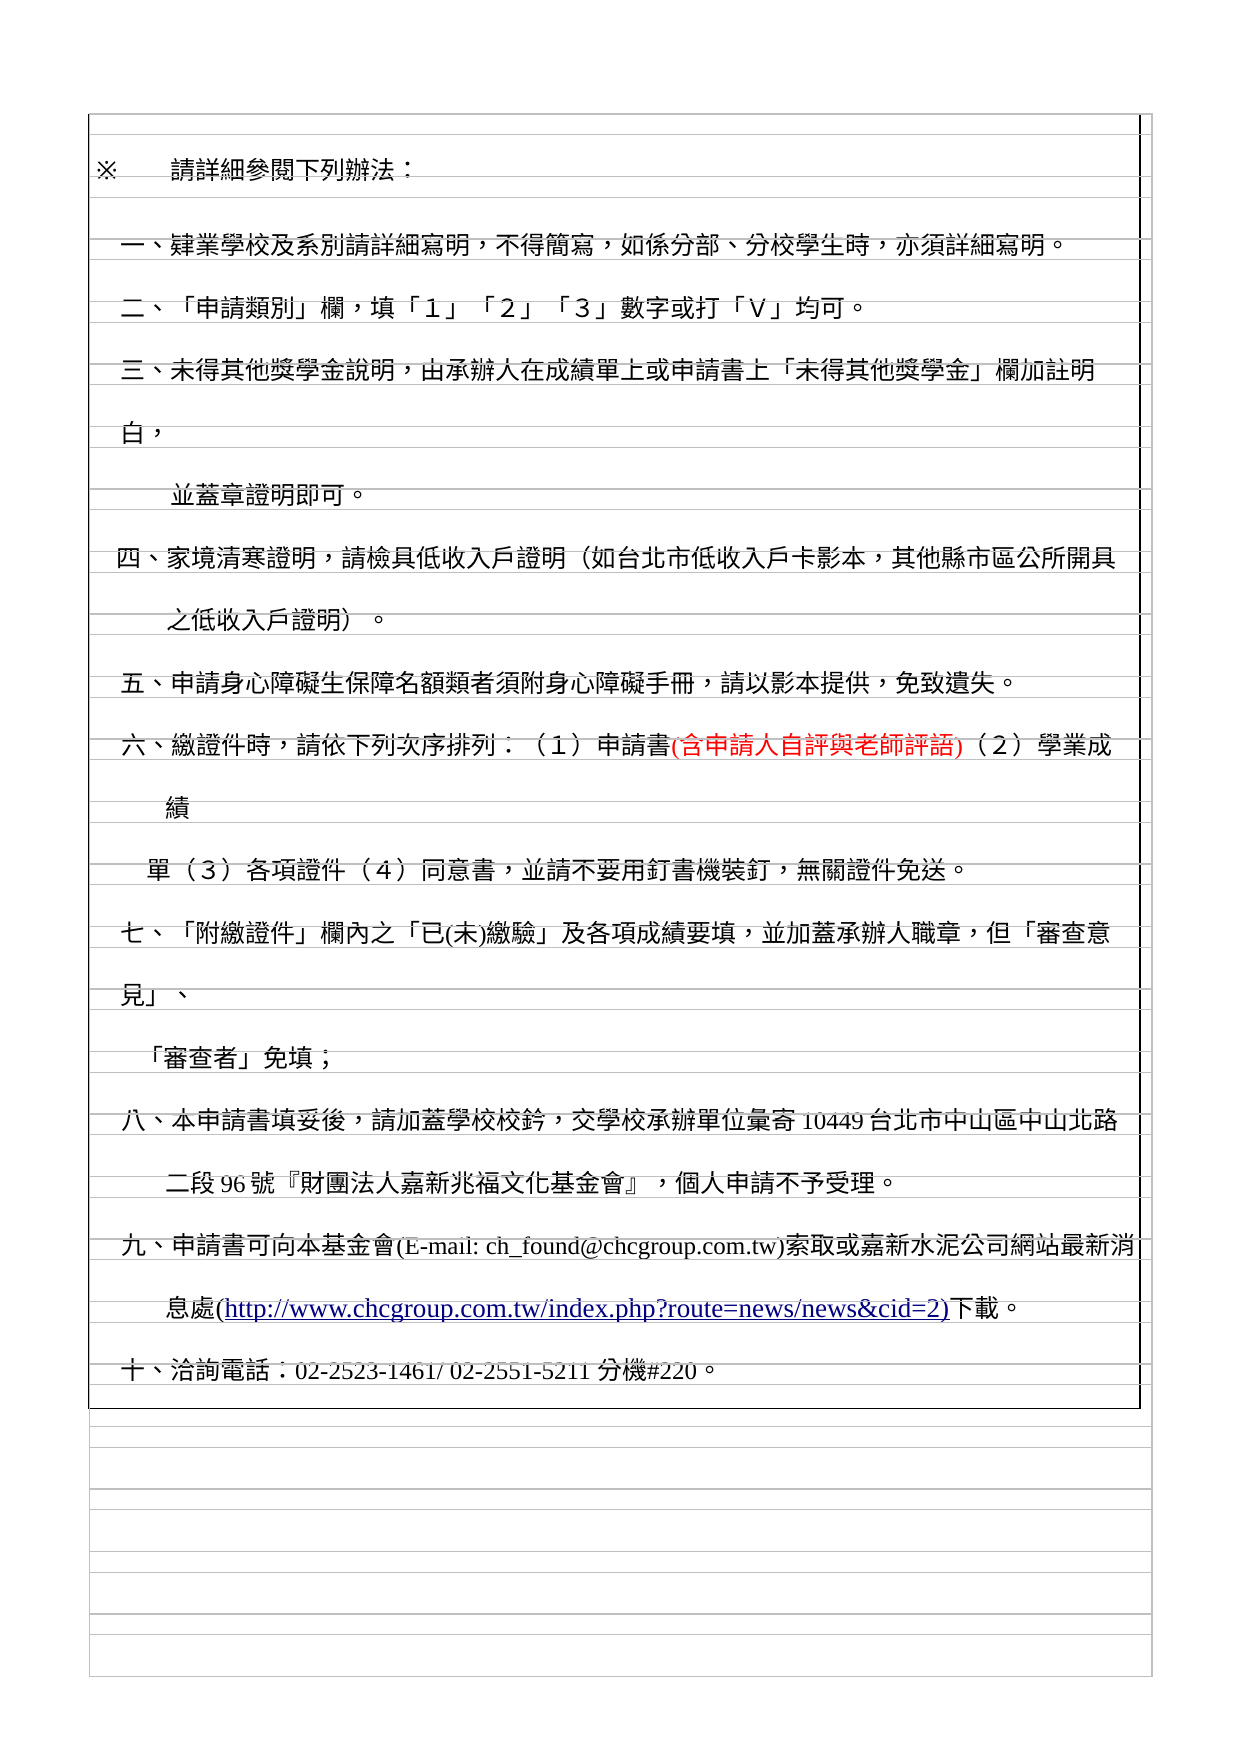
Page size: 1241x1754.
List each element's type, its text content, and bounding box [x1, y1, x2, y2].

table_cell 請詳細參閱下列辦法： 一、肄業學校及系別請詳細寫明，不得簡寫，如係分部、分校學生時，亦須詳細寫明。 二、「申請類別」欄，填「１」「２」「３」數字或打「Ｖ」均可。 三、未得其他獎學金說明，由承辦人在成績單上或申請書上「未得其他獎學金」欄加註明白， 並蓋章證明即可。 四、家境清寒證明，請檢具低收入戶證明（如台北市低收入戶卡影本，其他縣市區公所開具 之低收入戶證明）。 五、申請身心障礙生保障名額類者須附身心障礙手冊，請以影本提供，免致遺失。 六、繳證件時，請依下列次序排列：（１）申請書(含申請人自評與老師評語)（２）學業成績 單（３）各項證件（４）同意書，並請不要用釘書機裝釘，無關證件免送。 七、「附繳證件」欄內之「已(未)繳驗」及各項成績要填，並加蓋承辦人職章，但「審查意見」、 「審查者」免填； 八、本申請書填妥後，請加蓋學校校鈐，交學校承辦單位彙寄10449台北市中山區中山北路二段96號『財團法人嘉新兆福文化基金會』，個人申請不予受理。 九、申請書可向本基金會(E-mail: ch_found@chcgroup.com.tw)索取或嘉新水泥公司網站最新消息處(http://www.chcgroup.com.tw/index.php?route=news/news&cid=2)下載。 十、洽詢電話：02-2523-1461/ 02-2551-5211 分機#220。 [90, 948, 1139, 988]
table_cell 請詳細參閱下列辦法： 一、肄業學校及系別請詳細寫明，不得簡寫，如係分部、分校學生時，亦須詳細寫明。 二、「申請類別」欄，填「１」「２」「３」數字或打「Ｖ」均可。 三、未得其他獎學金說明，由承辦人在成績單上或申請書上「未得其他獎學金」欄加註明白， 並蓋章證明即可。 四、家境清寒證明，請檢具低收入戶證明（如台北市低收入戶卡影本，其他縣市區公所開具 之低收入戶證明）。 五、申請身心障礙生保障名額類者須附身心障礙手冊，請以影本提供，免致遺失。 六、繳證件時，請依下列次序排列：（１）申請書(含申請人自評與老師評語)（２）學業成績 單（３）各項證件（４）同意書，並請不要用釘書機裝釘，無關證件免送。 七、「附繳證件」欄內之「已(未)繳驗」及各項成績要填，並加蓋承辦人職章，但「審查意見」、 「審查者」免填； 八、本申請書填妥後，請加蓋學校校鈐，交學校承辦單位彙寄10449台北市中山區中山北路二段96號『財團法人嘉新兆福文化基金會』，個人申請不予受理。 九、申請書可向本基金會(E-mail: ch_found@chcgroup.com.tw)索取或嘉新水泥公司網站最新消息處(http://www.chcgroup.com.tw/index.php?route=news/news&cid=2)下載。 十、洽詢電話：02-2523-1461/ 02-2551-5211 分機#220。 [90, 1260, 1139, 1301]
table_cell 請詳細參閱下列辦法： 一、肄業學校及系別請詳細寫明，不得簡寫，如係分部、分校學生時，亦須詳細寫明。 二、「申請類別」欄，填「１」「２」「３」數字或打「Ｖ」均可。 三、未得其他獎學金說明，由承辦人在成績單上或申請書上「未得其他獎學金」欄加註明白， 並蓋章證明即可。 四、家境清寒證明，請檢具低收入戶證明（如台北市低收入戶卡影本，其他縣市區公所開具 之低收入戶證明）。 五、申請身心障礙生保障名額類者須附身心障礙手冊，請以影本提供，免致遺失。 六、繳證件時，請依下列次序排列：（１）申請書(含申請人自評與老師評語)（２）學業成績 單（３）各項證件（４）同意書，並請不要用釘書機裝釘，無關證件免送。 七、「附繳證件」欄內之「已(未)繳驗」及各項成績要填，並加蓋承辦人職章，但「審查意見」、 「審查者」免填； 八、本申請書填妥後，請加蓋學校校鈐，交學校承辦單位彙寄10449台北市中山區中山北路二段96號『財團法人嘉新兆福文化基金會』，個人申請不予受理。 九、申請書可向本基金會(E-mail: ch_found@chcgroup.com.tw)索取或嘉新水泥公司網站最新消息處(http://www.chcgroup.com.tw/index.php?route=news/news&cid=2)下載。 十、洽詢電話：02-2523-1461/ 02-2551-5211 分機#220。 [90, 177, 1139, 197]
table_cell 請詳細參閱下列辦法： 一、肄業學校及系別請詳細寫明，不得簡寫，如係分部、分校學生時，亦須詳細寫明。 二、「申請類別」欄，填「１」「２」「３」數字或打「Ｖ」均可。 三、未得其他獎學金說明，由承辦人在成績單上或申請書上「未得其他獎學金」欄加註明白， 並蓋章證明即可。 四、家境清寒證明，請檢具低收入戶證明（如台北市低收入戶卡影本，其他縣市區公所開具 之低收入戶證明）。 五、申請身心障礙生保障名額類者須附身心障礙手冊，請以影本提供，免致遺失。 六、繳證件時，請依下列次序排列：（１）申請書(含申請人自評與老師評語)（２）學業成績 單（３）各項證件（４）同意書，並請不要用釘書機裝釘，無關證件免送。 七、「附繳證件」欄內之「已(未)繳驗」及各項成績要填，並加蓋承辦人職章，但「審查意見」、 「審查者」免填； 八、本申請書填妥後，請加蓋學校校鈐，交學校承辦單位彙寄10449台北市中山區中山北路二段96號『財團法人嘉新兆福文化基金會』，個人申請不予受理。 九、申請書可向本基金會(E-mail: ch_found@chcgroup.com.tw)索取或嘉新水泥公司網站最新消息處(http://www.chcgroup.com.tw/index.php?route=news/news&cid=2)下載。 十、洽詢電話：02-2523-1461/ 02-2551-5211 分機#220。 [90, 198, 1139, 238]
table_cell 請詳細參閱下列辦法： 一、肄業學校及系別請詳細寫明，不得簡寫，如係分部、分校學生時，亦須詳細寫明。 二、「申請類別」欄，填「１」「２」「３」數字或打「Ｖ」均可。 三、未得其他獎學金說明，由承辦人在成績單上或申請書上「未得其他獎學金」欄加註明白， 並蓋章證明即可。 四、家境清寒證明，請檢具低收入戶證明（如台北市低收入戶卡影本，其他縣市區公所開具 之低收入戶證明）。 五、申請身心障礙生保障名額類者須附身心障礙手冊，請以影本提供，免致遺失。 六、繳證件時，請依下列次序排列：（１）申請書(含申請人自評與老師評語)（２）學業成績 單（３）各項證件（４）同意書，並請不要用釘書機裝釘，無關證件免送。 七、「附繳證件」欄內之「已(未)繳驗」及各項成績要填，並加蓋承辦人職章，但「審查意見」、 「審查者」免填； 八、本申請書填妥後，請加蓋學校校鈐，交學校承辦單位彙寄10449台北市中山區中山北路二段96號『財團法人嘉新兆福文化基金會』，個人申請不予受理。 九、申請書可向本基金會(E-mail: ch_found@chcgroup.com.tw)索取或嘉新水泥公司網站最新消息處(http://www.chcgroup.com.tw/index.php?route=news/news&cid=2)下載。 十、洽詢電話：02-2523-1461/ 02-2551-5211 分機#220。 [90, 448, 1139, 488]
table_cell 請詳細參閱下列辦法： 一、肄業學校及系別請詳細寫明，不得簡寫，如係分部、分校學生時，亦須詳細寫明。 二、「申請類別」欄，填「１」「２」「３」數字或打「Ｖ」均可。 三、未得其他獎學金說明，由承辦人在成績單上或申請書上「未得其他獎學金」欄加註明白， 並蓋章證明即可。 四、家境清寒證明，請檢具低收入戶證明（如台北市低收入戶卡影本，其他縣市區公所開具 之低收入戶證明）。 五、申請身心障礙生保障名額類者須附身心障礙手冊，請以影本提供，免致遺失。 六、繳證件時，請依下列次序排列：（１）申請書(含申請人自評與老師評語)（２）學業成績 單（３）各項證件（４）同意書，並請不要用釘書機裝釘，無關證件免送。 七、「附繳證件」欄內之「已(未)繳驗」及各項成績要填，並加蓋承辦人職章，但「審查意見」、 「審查者」免填； 八、本申請書填妥後，請加蓋學校校鈐，交學校承辦單位彙寄10449台北市中山區中山北路二段96號『財團法人嘉新兆福文化基金會』，個人申請不予受理。 九、申請書可向本基金會(E-mail: ch_found@chcgroup.com.tw)索取或嘉新水泥公司網站最新消息處(http://www.chcgroup.com.tw/index.php?route=news/news&cid=2)下載。 十、洽詢電話：02-2523-1461/ 02-2551-5211 分機#220。 [90, 490, 1139, 509]
table_cell 請詳細參閱下列辦法： 一、肄業學校及系別請詳細寫明，不得簡寫，如係分部、分校學生時，亦須詳細寫明。 二、「申請類別」欄，填「１」「２」「３」數字或打「Ｖ」均可。 三、未得其他獎學金說明，由承辦人在成績單上或申請書上「未得其他獎學金」欄加註明白， 並蓋章證明即可。 四、家境清寒證明，請檢具低收入戶證明（如台北市低收入戶卡影本，其他縣市區公所開具 之低收入戶證明）。 五、申請身心障礙生保障名額類者須附身心障礙手冊，請以影本提供，免致遺失。 六、繳證件時，請依下列次序排列：（１）申請書(含申請人自評與老師評語)（２）學業成績 單（３）各項證件（４）同意書，並請不要用釘書機裝釘，無關證件免送。 七、「附繳證件」欄內之「已(未)繳驗」及各項成績要填，並加蓋承辦人職章，但「審查意見」、 「審查者」免填； 八、本申請書填妥後，請加蓋學校校鈐，交學校承辦單位彙寄10449台北市中山區中山北路二段96號『財團法人嘉新兆福文化基金會』，個人申請不予受理。 九、申請書可向本基金會(E-mail: ch_found@chcgroup.com.tw)索取或嘉新水泥公司網站最新消息處(http://www.chcgroup.com.tw/index.php?route=news/news&cid=2)下載。 十、洽詢電話：02-2523-1461/ 02-2551-5211 分機#220。 [90, 802, 1139, 822]
table_cell 請詳細參閱下列辦法： 一、肄業學校及系別請詳細寫明，不得簡寫，如係分部、分校學生時，亦須詳細寫明。 二、「申請類別」欄，填「１」「２」「３」數字或打「Ｖ」均可。 三、未得其他獎學金說明，由承辦人在成績單上或申請書上「未得其他獎學金」欄加註明白， 並蓋章證明即可。 四、家境清寒證明，請檢具低收入戶證明（如台北市低收入戶卡影本，其他縣市區公所開具 之低收入戶證明）。 五、申請身心障礙生保障名額類者須附身心障礙手冊，請以影本提供，免致遺失。 六、繳證件時，請依下列次序排列：（１）申請書(含申請人自評與老師評語)（２）學業成績 單（３）各項證件（４）同意書，並請不要用釘書機裝釘，無關證件免送。 七、「附繳證件」欄內之「已(未)繳驗」及各項成績要填，並加蓋承辦人職章，但「審查意見」、 「審查者」免填； 八、本申請書填妥後，請加蓋學校校鈐，交學校承辦單位彙寄10449台北市中山區中山北路二段96號『財團法人嘉新兆福文化基金會』，個人申請不予受理。 九、申請書可向本基金會(E-mail: ch_found@chcgroup.com.tw)索取或嘉新水泥公司網站最新消息處(http://www.chcgroup.com.tw/index.php?route=news/news&cid=2)下載。 十、洽詢電話：02-2523-1461/ 02-2551-5211 分機#220。 [90, 927, 1139, 947]
table_cell 請詳細參閱下列辦法： 一、肄業學校及系別請詳細寫明，不得簡寫，如係分部、分校學生時，亦須詳細寫明。 二、「申請類別」欄，填「１」「２」「３」數字或打「Ｖ」均可。 三、未得其他獎學金說明，由承辦人在成績單上或申請書上「未得其他獎學金」欄加註明白， 並蓋章證明即可。 四、家境清寒證明，請檢具低收入戶證明（如台北市低收入戶卡影本，其他縣市區公所開具 之低收入戶證明）。 五、申請身心障礙生保障名額類者須附身心障礙手冊，請以影本提供，免致遺失。 六、繳證件時，請依下列次序排列：（１）申請書(含申請人自評與老師評語)（２）學業成績 單（３）各項證件（４）同意書，並請不要用釘書機裝釘，無關證件免送。 七、「附繳證件」欄內之「已(未)繳驗」及各項成績要填，並加蓋承辦人職章，但「審查意見」、 「審查者」免填； 八、本申請書填妥後，請加蓋學校校鈐，交學校承辦單位彙寄10449台北市中山區中山北路二段96號『財團法人嘉新兆福文化基金會』，個人申請不予受理。 九、申請書可向本基金會(E-mail: ch_found@chcgroup.com.tw)索取或嘉新水泥公司網站最新消息處(http://www.chcgroup.com.tw/index.php?route=news/news&cid=2)下載。 十、洽詢電話：02-2523-1461/ 02-2551-5211 分機#220。 [90, 1198, 1139, 1238]
table_cell 請詳細參閱下列辦法： 一、肄業學校及系別請詳細寫明，不得簡寫，如係分部、分校學生時，亦須詳細寫明。 二、「申請類別」欄，填「１」「２」「３」數字或打「Ｖ」均可。 三、未得其他獎學金說明，由承辦人在成績單上或申請書上「未得其他獎學金」欄加註明白， 並蓋章證明即可。 四、家境清寒證明，請檢具低收入戶證明（如台北市低收入戶卡影本，其他縣市區公所開具 之低收入戶證明）。 五、申請身心障礙生保障名額類者須附身心障礙手冊，請以影本提供，免致遺失。 六、繳證件時，請依下列次序排列：（１）申請書(含申請人自評與老師評語)（２）學業成績 單（３）各項證件（４）同意書，並請不要用釘書機裝釘，無關證件免送。 七、「附繳證件」欄內之「已(未)繳驗」及各項成績要填，並加蓋承辦人職章，但「審查意見」、 「審查者」免填； 八、本申請書填妥後，請加蓋學校校鈐，交學校承辦單位彙寄10449台北市中山區中山北路二段96號『財團法人嘉新兆福文化基金會』，個人申請不予受理。 九、申請書可向本基金會(E-mail: ch_found@chcgroup.com.tw)索取或嘉新水泥公司網站最新消息處(http://www.chcgroup.com.tw/index.php?route=news/news&cid=2)下載。 十、洽詢電話：02-2523-1461/ 02-2551-5211 分機#220。 [90, 115, 1139, 134]
table_cell 請詳細參閱下列辦法： 一、肄業學校及系別請詳細寫明，不得簡寫，如係分部、分校學生時，亦須詳細寫明。 二、「申請類別」欄，填「１」「２」「３」數字或打「Ｖ」均可。 三、未得其他獎學金說明，由承辦人在成績單上或申請書上「未得其他獎學金」欄加註明白， 並蓋章證明即可。 四、家境清寒證明，請檢具低收入戶證明（如台北市低收入戶卡影本，其他縣市區公所開具 之低收入戶證明）。 五、申請身心障礙生保障名額類者須附身心障礙手冊，請以影本提供，免致遺失。 六、繳證件時，請依下列次序排列：（１）申請書(含申請人自評與老師評語)（２）學業成績 單（３）各項證件（４）同意書，並請不要用釘書機裝釘，無關證件免送。 七、「附繳證件」欄內之「已(未)繳驗」及各項成績要填，並加蓋承辦人職章，但「審查意見」、 「審查者」免填； 八、本申請書填妥後，請加蓋學校校鈐，交學校承辦單位彙寄10449台北市中山區中山北路二段96號『財團法人嘉新兆福文化基金會』，個人申請不予受理。 九、申請書可向本基金會(E-mail: ch_found@chcgroup.com.tw)索取或嘉新水泥公司網站最新消息處(http://www.chcgroup.com.tw/index.php?route=news/news&cid=2)下載。 十、洽詢電話：02-2523-1461/ 02-2551-5211 分機#220。 [90, 385, 1139, 426]
table_cell 請詳細參閱下列辦法： 一、肄業學校及系別請詳細寫明，不得簡寫，如係分部、分校學生時，亦須詳細寫明。 二、「申請類別」欄，填「１」「２」「３」數字或打「Ｖ」均可。 三、未得其他獎學金說明，由承辦人在成績單上或申請書上「未得其他獎學金」欄加註明白， 並蓋章證明即可。 四、家境清寒證明，請檢具低收入戶證明（如台北市低收入戶卡影本，其他縣市區公所開具 之低收入戶證明）。 五、申請身心障礙生保障名額類者須附身心障礙手冊，請以影本提供，免致遺失。 六、繳證件時，請依下列次序排列：（１）申請書(含申請人自評與老師評語)（２）學業成績 單（３）各項證件（４）同意書，並請不要用釘書機裝釘，無關證件免送。 七、「附繳證件」欄內之「已(未)繳驗」及各項成績要填，並加蓋承辦人職章，但「審查意見」、 「審查者」免填； 八、本申請書填妥後，請加蓋學校校鈐，交學校承辦單位彙寄10449台北市中山區中山北路二段96號『財團法人嘉新兆福文化基金會』，個人申請不予受理。 九、申請書可向本基金會(E-mail: ch_found@chcgroup.com.tw)索取或嘉新水泥公司網站最新消息處(http://www.chcgroup.com.tw/index.php?route=news/news&cid=2)下載。 十、洽詢電話：02-2523-1461/ 02-2551-5211 分機#220。 [90, 677, 1139, 697]
table_cell 請詳細參閱下列辦法： 一、肄業學校及系別請詳細寫明，不得簡寫，如係分部、分校學生時，亦須詳細寫明。 二、「申請類別」欄，填「１」「２」「３」數字或打「Ｖ」均可。 三、未得其他獎學金說明，由承辦人在成績單上或申請書上「未得其他獎學金」欄加註明白， 並蓋章證明即可。 四、家境清寒證明，請檢具低收入戶證明（如台北市低收入戶卡影本，其他縣市區公所開具 之低收入戶證明）。 五、申請身心障礙生保障名額類者須附身心障礙手冊，請以影本提供，免致遺失。 六、繳證件時，請依下列次序排列：（１）申請書(含申請人自評與老師評語)（２）學業成績 單（３）各項證件（４）同意書，並請不要用釘書機裝釘，無關證件免送。 七、「附繳證件」欄內之「已(未)繳驗」及各項成績要填，並加蓋承辦人職章，但「審查意見」、 「審查者」免填； 八、本申請書填妥後，請加蓋學校校鈐，交學校承辦單位彙寄10449台北市中山區中山北路二段96號『財團法人嘉新兆福文化基金會』，個人申請不予受理。 九、申請書可向本基金會(E-mail: ch_found@chcgroup.com.tw)索取或嘉新水泥公司網站最新消息處(http://www.chcgroup.com.tw/index.php?route=news/news&cid=2)下載。 十、洽詢電話：02-2523-1461/ 02-2551-5211 分機#220。 [90, 990, 1139, 1009]
table_cell 請詳細參閱下列辦法： 一、肄業學校及系別請詳細寫明，不得簡寫，如係分部、分校學生時，亦須詳細寫明。 二、「申請類別」欄，填「１」「２」「３」數字或打「Ｖ」均可。 三、未得其他獎學金說明，由承辦人在成績單上或申請書上「未得其他獎學金」欄加註明白， 並蓋章證明即可。 四、家境清寒證明，請檢具低收入戶證明（如台北市低收入戶卡影本，其他縣市區公所開具 之低收入戶證明）。 五、申請身心障礙生保障名額類者須附身心障礙手冊，請以影本提供，免致遺失。 六、繳證件時，請依下列次序排列：（１）申請書(含申請人自評與老師評語)（２）學業成績 單（３）各項證件（４）同意書，並請不要用釘書機裝釘，無關證件免送。 七、「附繳證件」欄內之「已(未)繳驗」及各項成績要填，並加蓋承辦人職章，但「審查意見」、 「審查者」免填； 八、本申請書填妥後，請加蓋學校校鈐，交學校承辦單位彙寄10449台北市中山區中山北路二段96號『財團法人嘉新兆福文化基金會』，個人申請不予受理。 九、申請書可向本基金會(E-mail: ch_found@chcgroup.com.tw)索取或嘉新水泥公司網站最新消息處(http://www.chcgroup.com.tw/index.php?route=news/news&cid=2)下載。 十、洽詢電話：02-2523-1461/ 02-2551-5211 分機#220。 [90, 552, 1139, 572]
table_cell 請詳細參閱下列辦法： 一、肄業學校及系別請詳細寫明，不得簡寫，如係分部、分校學生時，亦須詳細寫明。 二、「申請類別」欄，填「１」「２」「３」數字或打「Ｖ」均可。 三、未得其他獎學金說明，由承辦人在成績單上或申請書上「未得其他獎學金」欄加註明白， 並蓋章證明即可。 四、家境清寒證明，請檢具低收入戶證明（如台北市低收入戶卡影本，其他縣市區公所開具 之低收入戶證明）。 五、申請身心障礙生保障名額類者須附身心障礙手冊，請以影本提供，免致遺失。 六、繳證件時，請依下列次序排列：（１）申請書(含申請人自評與老師評語)（２）學業成績 單（３）各項證件（４）同意書，並請不要用釘書機裝釘，無關證件免送。 七、「附繳證件」欄內之「已(未)繳驗」及各項成績要填，並加蓋承辦人職章，但「審查意見」、 「審查者」免填； 八、本申請書填妥後，請加蓋學校校鈐，交學校承辦單位彙寄10449台北市中山區中山北路二段96號『財團法人嘉新兆福文化基金會』，個人申請不予受理。 九、申請書可向本基金會(E-mail: ch_found@chcgroup.com.tw)索取或嘉新水泥公司網站最新消息處(http://www.chcgroup.com.tw/index.php?route=news/news&cid=2)下載。 十、洽詢電話：02-2523-1461/ 02-2551-5211 分機#220。 [90, 1010, 1139, 1051]
table_cell 請詳細參閱下列辦法： 一、肄業學校及系別請詳細寫明，不得簡寫，如係分部、分校學生時，亦須詳細寫明。 二、「申請類別」欄，填「１」「２」「３」數字或打「Ｖ」均可。 三、未得其他獎學金說明，由承辦人在成績單上或申請書上「未得其他獎學金」欄加註明白， 並蓋章證明即可。 四、家境清寒證明，請檢具低收入戶證明（如台北市低收入戶卡影本，其他縣市區公所開具 之低收入戶證明）。 五、申請身心障礙生保障名額類者須附身心障礙手冊，請以影本提供，免致遺失。 六、繳證件時，請依下列次序排列：（１）申請書(含申請人自評與老師評語)（２）學業成績 單（３）各項證件（４）同意書，並請不要用釘書機裝釘，無關證件免送。 七、「附繳證件」欄內之「已(未)繳驗」及各項成績要填，並加蓋承辦人職章，但「審查意見」、 「審查者」免填； 八、本申請書填妥後，請加蓋學校校鈐，交學校承辦單位彙寄10449台北市中山區中山北路二段96號『財團法人嘉新兆福文化基金會』，個人申請不予受理。 九、申請書可向本基金會(E-mail: ch_found@chcgroup.com.tw)索取或嘉新水泥公司網站最新消息處(http://www.chcgroup.com.tw/index.php?route=news/news&cid=2)下載。 十、洽詢電話：02-2523-1461/ 02-2551-5211 分機#220。 [90, 1385, 1139, 1408]
table_cell 請詳細參閱下列辦法： 一、肄業學校及系別請詳細寫明，不得簡寫，如係分部、分校學生時，亦須詳細寫明。 二、「申請類別」欄，填「１」「２」「３」數字或打「Ｖ」均可。 三、未得其他獎學金說明，由承辦人在成績單上或申請書上「未得其他獎學金」欄加註明白， 並蓋章證明即可。 四、家境清寒證明，請檢具低收入戶證明（如台北市低收入戶卡影本，其他縣市區公所開具 之低收入戶證明）。 五、申請身心障礙生保障名額類者須附身心障礙手冊，請以影本提供，免致遺失。 六、繳證件時，請依下列次序排列：（１）申請書(含申請人自評與老師評語)（２）學業成績 單（３）各項證件（４）同意書，並請不要用釘書機裝釘，無關證件免送。 七、「附繳證件」欄內之「已(未)繳驗」及各項成績要填，並加蓋承辦人職章，但「審查意見」、 「審查者」免填； 八、本申請書填妥後，請加蓋學校校鈐，交學校承辦單位彙寄10449台北市中山區中山北路二段96號『財團法人嘉新兆福文化基金會』，個人申請不予受理。 九、申請書可向本基金會(E-mail: ch_found@chcgroup.com.tw)索取或嘉新水泥公司網站最新消息處(http://www.chcgroup.com.tw/index.php?route=news/news&cid=2)下載。 十、洽詢電話：02-2523-1461/ 02-2551-5211 分機#220。 [90, 885, 1139, 926]
table_cell 請詳細參閱下列辦法： 一、肄業學校及系別請詳細寫明，不得簡寫，如係分部、分校學生時，亦須詳細寫明。 二、「申請類別」欄，填「１」「２」「３」數字或打「Ｖ」均可。 三、未得其他獎學金說明，由承辦人在成績單上或申請書上「未得其他獎學金」欄加註明白， 並蓋章證明即可。 四、家境清寒證明，請檢具低收入戶證明（如台北市低收入戶卡影本，其他縣市區公所開具 之低收入戶證明）。 五、申請身心障礙生保障名額類者須附身心障礙手冊，請以影本提供，免致遺失。 六、繳證件時，請依下列次序排列：（１）申請書(含申請人自評與老師評語)（２）學業成績 單（３）各項證件（４）同意書，並請不要用釘書機裝釘，無關證件免送。 七、「附繳證件」欄內之「已(未)繳驗」及各項成績要填，並加蓋承辦人職章，但「審查意見」、 「審查者」免填； 八、本申請書填妥後，請加蓋學校校鈐，交學校承辦單位彙寄10449台北市中山區中山北路二段96號『財團法人嘉新兆福文化基金會』，個人申請不予受理。 九、申請書可向本基金會(E-mail: ch_found@chcgroup.com.tw)索取或嘉新水泥公司網站最新消息處(http://www.chcgroup.com.tw/index.php?route=news/news&cid=2)下載。 十、洽詢電話：02-2523-1461/ 02-2551-5211 分機#220。 [90, 302, 1139, 322]
table_cell 請詳細參閱下列辦法： 一、肄業學校及系別請詳細寫明，不得簡寫，如係分部、分校學生時，亦須詳細寫明。 二、「申請類別」欄，填「１」「２」「３」數字或打「Ｖ」均可。 三、未得其他獎學金說明，由承辦人在成績單上或申請書上「未得其他獎學金」欄加註明白， 並蓋章證明即可。 四、家境清寒證明，請檢具低收入戶證明（如台北市低收入戶卡影本，其他縣市區公所開具 之低收入戶證明）。 五、申請身心障礙生保障名額類者須附身心障礙手冊，請以影本提供，免致遺失。 六、繳證件時，請依下列次序排列：（１）申請書(含申請人自評與老師評語)（２）學業成績 單（３）各項證件（４）同意書，並請不要用釘書機裝釘，無關證件免送。 七、「附繳證件」欄內之「已(未)繳驗」及各項成績要填，並加蓋承辦人職章，但「審查意見」、 「審查者」免填； 八、本申請書填妥後，請加蓋學校校鈐，交學校承辦單位彙寄10449台北市中山區中山北路二段96號『財團法人嘉新兆福文化基金會』，個人申請不予受理。 九、申請書可向本基金會(E-mail: ch_found@chcgroup.com.tw)索取或嘉新水泥公司網站最新消息處(http://www.chcgroup.com.tw/index.php?route=news/news&cid=2)下載。 十、洽詢電話：02-2523-1461/ 02-2551-5211 分機#220。 [90, 1115, 1139, 1134]
table_cell 請詳細參閱下列辦法： 一、肄業學校及系別請詳細寫明，不得簡寫，如係分部、分校學生時，亦須詳細寫明。 二、「申請類別」欄，填「１」「２」「３」數字或打「Ｖ」均可。 三、未得其他獎學金說明，由承辦人在成績單上或申請書上「未得其他獎學金」欄加註明白， 並蓋章證明即可。 四、家境清寒證明，請檢具低收入戶證明（如台北市低收入戶卡影本，其他縣市區公所開具 之低收入戶證明）。 五、申請身心障礙生保障名額類者須附身心障礙手冊，請以影本提供，免致遺失。 六、繳證件時，請依下列次序排列：（１）申請書(含申請人自評與老師評語)（２）學業成績 單（３）各項證件（４）同意書，並請不要用釘書機裝釘，無關證件免送。 七、「附繳證件」欄內之「已(未)繳驗」及各項成績要填，並加蓋承辦人職章，但「審查意見」、 「審查者」免填； 八、本申請書填妥後，請加蓋學校校鈐，交學校承辦單位彙寄10449台北市中山區中山北路二段96號『財團法人嘉新兆福文化基金會』，個人申請不予受理。 九、申請書可向本基金會(E-mail: ch_found@chcgroup.com.tw)索取或嘉新水泥公司網站最新消息處(http://www.chcgroup.com.tw/index.php?route=news/news&cid=2)下載。 十、洽詢電話：02-2523-1461/ 02-2551-5211 分機#220。 [90, 240, 1139, 259]
table_cell 請詳細參閱下列辦法： 一、肄業學校及系別請詳細寫明，不得簡寫，如係分部、分校學生時，亦須詳細寫明。 二、「申請類別」欄，填「１」「２」「３」數字或打「Ｖ」均可。 三、未得其他獎學金說明，由承辦人在成績單上或申請書上「未得其他獎學金」欄加註明白， 並蓋章證明即可。 四、家境清寒證明，請檢具低收入戶證明（如台北市低收入戶卡影本，其他縣市區公所開具 之低收入戶證明）。 五、申請身心障礙生保障名額類者須附身心障礙手冊，請以影本提供，免致遺失。 六、繳證件時，請依下列次序排列：（１）申請書(含申請人自評與老師評語)（２）學業成績 單（３）各項證件（４）同意書，並請不要用釘書機裝釘，無關證件免送。 七、「附繳證件」欄內之「已(未)繳驗」及各項成績要填，並加蓋承辦人職章，但「審查意見」、 「審查者」免填； 八、本申請書填妥後，請加蓋學校校鈐，交學校承辦單位彙寄10449台北市中山區中山北路二段96號『財團法人嘉新兆福文化基金會』，個人申請不予受理。 九、申請書可向本基金會(E-mail: ch_found@chcgroup.com.tw)索取或嘉新水泥公司網站最新消息處(http://www.chcgroup.com.tw/index.php?route=news/news&cid=2)下載。 十、洽詢電話：02-2523-1461/ 02-2551-5211 分機#220。 [90, 573, 1139, 613]
table_cell 請詳細參閱下列辦法： 一、肄業學校及系別請詳細寫明，不得簡寫，如係分部、分校學生時，亦須詳細寫明。 二、「申請類別」欄，填「１」「２」「３」數字或打「Ｖ」均可。 三、未得其他獎學金說明，由承辦人在成績單上或申請書上「未得其他獎學金」欄加註明白， 並蓋章證明即可。 四、家境清寒證明，請檢具低收入戶證明（如台北市低收入戶卡影本，其他縣市區公所開具 之低收入戶證明）。 五、申請身心障礙生保障名額類者須附身心障礙手冊，請以影本提供，免致遺失。 六、繳證件時，請依下列次序排列：（１）申請書(含申請人自評與老師評語)（２）學業成績 單（３）各項證件（４）同意書，並請不要用釘書機裝釘，無關證件免送。 七、「附繳證件」欄內之「已(未)繳驗」及各項成績要填，並加蓋承辦人職章，但「審查意見」、 「審查者」免填； 八、本申請書填妥後，請加蓋學校校鈐，交學校承辦單位彙寄10449台北市中山區中山北路二段96號『財團法人嘉新兆福文化基金會』，個人申請不予受理。 九、申請書可向本基金會(E-mail: ch_found@chcgroup.com.tw)索取或嘉新水泥公司網站最新消息處(http://www.chcgroup.com.tw/index.php?route=news/news&cid=2)下載。 十、洽詢電話：02-2523-1461/ 02-2551-5211 分機#220。 [90, 365, 1139, 384]
table_cell 請詳細參閱下列辦法： 一、肄業學校及系別請詳細寫明，不得簡寫，如係分部、分校學生時，亦須詳細寫明。 二、「申請類別」欄，填「１」「２」「３」數字或打「Ｖ」均可。 三、未得其他獎學金說明，由承辦人在成績單上或申請書上「未得其他獎學金」欄加註明白， 並蓋章證明即可。 四、家境清寒證明，請檢具低收入戶證明（如台北市低收入戶卡影本，其他縣市區公所開具 之低收入戶證明）。 五、申請身心障礙生保障名額類者須附身心障礙手冊，請以影本提供，免致遺失。 六、繳證件時，請依下列次序排列：（１）申請書(含申請人自評與老師評語)（２）學業成績 單（３）各項證件（４）同意書，並請不要用釘書機裝釘，無關證件免送。 七、「附繳證件」欄內之「已(未)繳驗」及各項成績要填，並加蓋承辦人職章，但「審查意見」、 「審查者」免填； 八、本申請書填妥後，請加蓋學校校鈐，交學校承辦單位彙寄10449台北市中山區中山北路二段96號『財團法人嘉新兆福文化基金會』，個人申請不予受理。 九、申請書可向本基金會(E-mail: ch_found@chcgroup.com.tw)索取或嘉新水泥公司網站最新消息處(http://www.chcgroup.com.tw/index.php?route=news/news&cid=2)下載。 十、洽詢電話：02-2523-1461/ 02-2551-5211 分機#220。 [90, 1052, 1139, 1072]
table_cell 請詳細參閱下列辦法： 一、肄業學校及系別請詳細寫明，不得簡寫，如係分部、分校學生時，亦須詳細寫明。 二、「申請類別」欄，填「１」「２」「３」數字或打「Ｖ」均可。 三、未得其他獎學金說明，由承辦人在成績單上或申請書上「未得其他獎學金」欄加註明白， 並蓋章證明即可。 四、家境清寒證明，請檢具低收入戶證明（如台北市低收入戶卡影本，其他縣市區公所開具 之低收入戶證明）。 五、申請身心障礙生保障名額類者須附身心障礙手冊，請以影本提供，免致遺失。 六、繳證件時，請依下列次序排列：（１）申請書(含申請人自評與老師評語)（２）學業成績 單（３）各項證件（４）同意書，並請不要用釘書機裝釘，無關證件免送。 七、「附繳證件」欄內之「已(未)繳驗」及各項成績要填，並加蓋承辦人職章，但「審查意見」、 「審查者」免填； 八、本申請書填妥後，請加蓋學校校鈐，交學校承辦單位彙寄10449台北市中山區中山北路二段96號『財團法人嘉新兆福文化基金會』，個人申請不予受理。 九、申請書可向本基金會(E-mail: ch_found@chcgroup.com.tw)索取或嘉新水泥公司網站最新消息處(http://www.chcgroup.com.tw/index.php?route=news/news&cid=2)下載。 十、洽詢電話：02-2523-1461/ 02-2551-5211 分機#220。 [90, 135, 1139, 176]
table_cell 請詳細參閱下列辦法： 一、肄業學校及系別請詳細寫明，不得簡寫，如係分部、分校學生時，亦須詳細寫明。 二、「申請類別」欄，填「１」「２」「３」數字或打「Ｖ」均可。 三、未得其他獎學金說明，由承辦人在成績單上或申請書上「未得其他獎學金」欄加註明白， 並蓋章證明即可。 四、家境清寒證明，請檢具低收入戶證明（如台北市低收入戶卡影本，其他縣市區公所開具 之低收入戶證明）。 五、申請身心障礙生保障名額類者須附身心障礙手冊，請以影本提供，免致遺失。 六、繳證件時，請依下列次序排列：（１）申請書(含申請人自評與老師評語)（２）學業成績 單（３）各項證件（４）同意書，並請不要用釘書機裝釘，無關證件免送。 七、「附繳證件」欄內之「已(未)繳驗」及各項成績要填，並加蓋承辦人職章，但「審查意見」、 「審查者」免填； 八、本申請書填妥後，請加蓋學校校鈐，交學校承辦單位彙寄10449台北市中山區中山北路二段96號『財團法人嘉新兆福文化基金會』，個人申請不予受理。 九、申請書可向本基金會(E-mail: ch_found@chcgroup.com.tw)索取或嘉新水泥公司網站最新消息處(http://www.chcgroup.com.tw/index.php?route=news/news&cid=2)下載。 十、洽詢電話：02-2523-1461/ 02-2551-5211 分機#220。 [90, 1365, 1139, 1384]
table_cell 請詳細參閱下列辦法： 一、肄業學校及系別請詳細寫明，不得簡寫，如係分部、分校學生時，亦須詳細寫明。 二、「申請類別」欄，填「１」「２」「３」數字或打「Ｖ」均可。 三、未得其他獎學金說明，由承辦人在成績單上或申請書上「未得其他獎學金」欄加註明白， 並蓋章證明即可。 四、家境清寒證明，請檢具低收入戶證明（如台北市低收入戶卡影本，其他縣市區公所開具 之低收入戶證明）。 五、申請身心障礙生保障名額類者須附身心障礙手冊，請以影本提供，免致遺失。 六、繳證件時，請依下列次序排列：（１）申請書(含申請人自評與老師評語)（２）學業成績 單（３）各項證件（４）同意書，並請不要用釘書機裝釘，無關證件免送。 七、「附繳證件」欄內之「已(未)繳驗」及各項成績要填，並加蓋承辦人職章，但「審查意見」、 「審查者」免填； 八、本申請書填妥後，請加蓋學校校鈐，交學校承辦單位彙寄10449台北市中山區中山北路二段96號『財團法人嘉新兆福文化基金會』，個人申請不予受理。 九、申請書可向本基金會(E-mail: ch_found@chcgroup.com.tw)索取或嘉新水泥公司網站最新消息處(http://www.chcgroup.com.tw/index.php?route=news/news&cid=2)下載。 十、洽詢電話：02-2523-1461/ 02-2551-5211 分機#220。 [90, 740, 1139, 759]
table_cell 請詳細參閱下列辦法： 一、肄業學校及系別請詳細寫明，不得簡寫，如係分部、分校學生時，亦須詳細寫明。 二、「申請類別」欄，填「１」「２」「３」數字或打「Ｖ」均可。 三、未得其他獎學金說明，由承辦人在成績單上或申請書上「未得其他獎學金」欄加註明白， 並蓋章證明即可。 四、家境清寒證明，請檢具低收入戶證明（如台北市低收入戶卡影本，其他縣市區公所開具 之低收入戶證明）。 五、申請身心障礙生保障名額類者須附身心障礙手冊，請以影本提供，免致遺失。 六、繳證件時，請依下列次序排列：（１）申請書(含申請人自評與老師評語)（２）學業成績 單（３）各項證件（４）同意書，並請不要用釘書機裝釘，無關證件免送。 七、「附繳證件」欄內之「已(未)繳驗」及各項成績要填，並加蓋承辦人職章，但「審查意見」、 「審查者」免填； 八、本申請書填妥後，請加蓋學校校鈐，交學校承辦單位彙寄10449台北市中山區中山北路二段96號『財團法人嘉新兆福文化基金會』，個人申請不予受理。 九、申請書可向本基金會(E-mail: ch_found@chcgroup.com.tw)索取或嘉新水泥公司網站最新消息處(http://www.chcgroup.com.tw/index.php?route=news/news&cid=2)下載。 十、洽詢電話：02-2523-1461/ 02-2551-5211 分機#220。 [219, 1302, 945, 1322]
table_cell 請詳細參閱下列辦法： 一、肄業學校及系別請詳細寫明，不得簡寫，如係分部、分校學生時，亦須詳細寫明。 二、「申請類別」欄，填「１」「２」「３」數字或打「Ｖ」均可。 三、未得其他獎學金說明，由承辦人在成績單上或申請書上「未得其他獎學金」欄加註明白， 並蓋章證明即可。 四、家境清寒證明，請檢具低收入戶證明（如台北市低收入戶卡影本，其他縣市區公所開具 之低收入戶證明）。 五、申請身心障礙生保障名額類者須附身心障礙手冊，請以影本提供，免致遺失。 六、繳證件時，請依下列次序排列：（１）申請書(含申請人自評與老師評語)（２）學業成績 單（３）各項證件（４）同意書，並請不要用釘書機裝釘，無關證件免送。 七、「附繳證件」欄內之「已(未)繳驗」及各項成績要填，並加蓋承辦人職章，但「審查意見」、 「審查者」免填； 八、本申請書填妥後，請加蓋學校校鈐，交學校承辦單位彙寄10449台北市中山區中山北路二段96號『財團法人嘉新兆福文化基金會』，個人申請不予受理。 九、申請書可向本基金會(E-mail: ch_found@chcgroup.com.tw)索取或嘉新水泥公司網站最新消息處(http://www.chcgroup.com.tw/index.php?route=news/news&cid=2)下載。 十、洽詢電話：02-2523-1461/ 02-2551-5211 分機#220。 [90, 260, 1139, 301]
table_cell 請詳細參閱下列辦法： 一、肄業學校及系別請詳細寫明，不得簡寫，如係分部、分校學生時，亦須詳細寫明。 二、「申請類別」欄，填「１」「２」「３」數字或打「Ｖ」均可。 三、未得其他獎學金說明，由承辦人在成績單上或申請書上「未得其他獎學金」欄加註明白， 並蓋章證明即可。 四、家境清寒證明，請檢具低收入戶證明（如台北市低收入戶卡影本，其他縣市區公所開具 之低收入戶證明）。 五、申請身心障礙生保障名額類者須附身心障礙手冊，請以影本提供，免致遺失。 六、繳證件時，請依下列次序排列：（１）申請書(含申請人自評與老師評語)（２）學業成績 單（３）各項證件（４）同意書，並請不要用釘書機裝釘，無關證件免送。 七、「附繳證件」欄內之「已(未)繳驗」及各項成績要填，並加蓋承辦人職章，但「審查意見」、 「審查者」免填； 八、本申請書填妥後，請加蓋學校校鈐，交學校承辦單位彙寄10449台北市中山區中山北路二段96號『財團法人嘉新兆福文化基金會』，個人申請不予受理。 九、申請書可向本基金會(E-mail: ch_found@chcgroup.com.tw)索取或嘉新水泥公司網站最新消息處(http://www.chcgroup.com.tw/index.php?route=news/news&cid=2)下載。 十、洽詢電話：02-2523-1461/ 02-2551-5211 分機#220。 [90, 427, 1139, 447]
table_cell 請詳細參閱下列辦法： 一、肄業學校及系別請詳細寫明，不得簡寫，如係分部、分校學生時，亦須詳細寫明。 二、「申請類別」欄，填「１」「２」「３」數字或打「Ｖ」均可。 三、未得其他獎學金說明，由承辦人在成績單上或申請書上「未得其他獎學金」欄加註明白， 並蓋章證明即可。 四、家境清寒證明，請檢具低收入戶證明（如台北市低收入戶卡影本，其他縣市區公所開具 之低收入戶證明）。 五、申請身心障礙生保障名額類者須附身心障礙手冊，請以影本提供，免致遺失。 六、繳證件時，請依下列次序排列：（１）申請書(含申請人自評與老師評語)（２）學業成績 單（３）各項證件（４）同意書，並請不要用釘書機裝釘，無關證件免送。 七、「附繳證件」欄內之「已(未)繳驗」及各項成績要填，並加蓋承辦人職章，但「審查意見」、 「審查者」免填； 八、本申請書填妥後，請加蓋學校校鈐，交學校承辦單位彙寄10449台北市中山區中山北路二段96號『財團法人嘉新兆福文化基金會』，個人申請不予受理。 九、申請書可向本基金會(E-mail: ch_found@chcgroup.com.tw)索取或嘉新水泥公司網站最新消息處(http://www.chcgroup.com.tw/index.php?route=news/news&cid=2)下載。 十、洽詢電話：02-2523-1461/ 02-2551-5211 分機#220。 [90, 323, 1139, 363]
table_cell 請詳細參閱下列辦法： 一、肄業學校及系別請詳細寫明，不得簡寫，如係分部、分校學生時，亦須詳細寫明。 二、「申請類別」欄，填「１」「２」「３」數字或打「Ｖ」均可。 三、未得其他獎學金說明，由承辦人在成績單上或申請書上「未得其他獎學金」欄加註明白， 並蓋章證明即可。 四、家境清寒證明，請檢具低收入戶證明（如台北市低收入戶卡影本，其他縣市區公所開具 之低收入戶證明）。 五、申請身心障礙生保障名額類者須附身心障礙手冊，請以影本提供，免致遺失。 六、繳證件時，請依下列次序排列：（１）申請書(含申請人自評與老師評語)（２）學業成績 單（３）各項證件（４）同意書，並請不要用釘書機裝釘，無關證件免送。 七、「附繳證件」欄內之「已(未)繳驗」及各項成績要填，並加蓋承辦人職章，但「審查意見」、 「審查者」免填； 八、本申請書填妥後，請加蓋學校校鈐，交學校承辦單位彙寄10449台北市中山區中山北路二段96號『財團法人嘉新兆福文化基金會』，個人申請不予受理。 九、申請書可向本基金會(E-mail: ch_found@chcgroup.com.tw)索取或嘉新水泥公司網站最新消息處(http://www.chcgroup.com.tw/index.php?route=news/news&cid=2)下載。 十、洽詢電話：02-2523-1461/ 02-2551-5211 分機#220。 [90, 635, 1139, 676]
table_cell 請詳細參閱下列辦法： 一、肄業學校及系別請詳細寫明，不得簡寫，如係分部、分校學生時，亦須詳細寫明。 二、「申請類別」欄，填「１」「２」「３」數字或打「Ｖ」均可。 三、未得其他獎學金說明，由承辦人在成績單上或申請書上「未得其他獎學金」欄加註明白， 並蓋章證明即可。 四、家境清寒證明，請檢具低收入戶證明（如台北市低收入戶卡影本，其他縣市區公所開具 之低收入戶證明）。 五、申請身心障礙生保障名額類者須附身心障礙手冊，請以影本提供，免致遺失。 六、繳證件時，請依下列次序排列：（１）申請書(含申請人自評與老師評語)（２）學業成績 單（３）各項證件（４）同意書，並請不要用釘書機裝釘，無關證件免送。 七、「附繳證件」欄內之「已(未)繳驗」及各項成績要填，並加蓋承辦人職章，但「審查意見」、 「審查者」免填； 八、本申請書填妥後，請加蓋學校校鈐，交學校承辦單位彙寄10449台北市中山區中山北路二段96號『財團法人嘉新兆福文化基金會』，個人申請不予受理。 九、申請書可向本基金會(E-mail: ch_found@chcgroup.com.tw)索取或嘉新水泥公司網站最新消息處(http://www.chcgroup.com.tw/index.php?route=news/news&cid=2)下載。 十、洽詢電話：02-2523-1461/ 02-2551-5211 分機#220。 [90, 698, 1139, 738]
table_cell 請詳細參閱下列辦法： 一、肄業學校及系別請詳細寫明，不得簡寫，如係分部、分校學生時，亦須詳細寫明。 二、「申請類別」欄，填「１」「２」「３」數字或打「Ｖ」均可。 三、未得其他獎學金說明，由承辦人在成績單上或申請書上「未得其他獎學金」欄加註明白， 並蓋章證明即可。 四、家境清寒證明，請檢具低收入戶證明（如台北市低收入戶卡影本，其他縣市區公所開具 之低收入戶證明）。 五、申請身心障礙生保障名額類者須附身心障礙手冊，請以影本提供，免致遺失。 六、繳證件時，請依下列次序排列：（１）申請書(含申請人自評與老師評語)（２）學業成績 單（３）各項證件（４）同意書，並請不要用釘書機裝釘，無關證件免送。 七、「附繳證件」欄內之「已(未)繳驗」及各項成績要填，並加蓋承辦人職章，但「審查意見」、 「審查者」免填； 八、本申請書填妥後，請加蓋學校校鈐，交學校承辦單位彙寄10449台北市中山區中山北路二段96號『財團法人嘉新兆福文化基金會』，個人申請不予受理。 九、申請書可向本基金會(E-mail: ch_found@chcgroup.com.tw)索取或嘉新水泥公司網站最新消息處(http://www.chcgroup.com.tw/index.php?route=news/news&cid=2)下載。 十、洽詢電話：02-2523-1461/ 02-2551-5211 分機#220。 [90, 1073, 1139, 1113]
table_cell 請詳細參閱下列辦法： 一、肄業學校及系別請詳細寫明，不得簡寫，如係分部、分校學生時，亦須詳細寫明。 二、「申請類別」欄，填「１」「２」「３」數字或打「Ｖ」均可。 三、未得其他獎學金說明，由承辦人在成績單上或申請書上「未得其他獎學金」欄加註明白， 並蓋章證明即可。 四、家境清寒證明，請檢具低收入戶證明（如台北市低收入戶卡影本，其他縣市區公所開具 之低收入戶證明）。 五、申請身心障礙生保障名額類者須附身心障礙手冊，請以影本提供，免致遺失。 六、繳證件時，請依下列次序排列：（１）申請書(含申請人自評與老師評語)（２）學業成績 單（３）各項證件（４）同意書，並請不要用釘書機裝釘，無關證件免送。 七、「附繳證件」欄內之「已(未)繳驗」及各項成績要填，並加蓋承辦人職章，但「審查意見」、 「審查者」免填； 八、本申請書填妥後，請加蓋學校校鈐，交學校承辦單位彙寄10449台北市中山區中山北路二段96號『財團法人嘉新兆福文化基金會』，個人申請不予受理。 九、申請書可向本基金會(E-mail: ch_found@chcgroup.com.tw)索取或嘉新水泥公司網站最新消息處(http://www.chcgroup.com.tw/index.php?route=news/news&cid=2)下載。 十、洽詢電話：02-2523-1461/ 02-2551-5211 分機#220。 [90, 615, 1139, 634]
table_cell 請詳細參閱下列辦法： 一、肄業學校及系別請詳細寫明，不得簡寫，如係分部、分校學生時，亦須詳細寫明。 二、「申請類別」欄，填「１」「２」「３」數字或打「Ｖ」均可。 三、未得其他獎學金說明，由承辦人在成績單上或申請書上「未得其他獎學金」欄加註明白， 並蓋章證明即可。 四、家境清寒證明，請檢具低收入戶證明（如台北市低收入戶卡影本，其他縣市區公所開具 之低收入戶證明）。 五、申請身心障礙生保障名額類者須附身心障礙手冊，請以影本提供，免致遺失。 六、繳證件時，請依下列次序排列：（１）申請書(含申請人自評與老師評語)（２）學業成績 單（３）各項證件（４）同意書，並請不要用釘書機裝釘，無關證件免送。 七、「附繳證件」欄內之「已(未)繳驗」及各項成績要填，並加蓋承辦人職章，但「審查意見」、 「審查者」免填； 八、本申請書填妥後，請加蓋學校校鈐，交學校承辦單位彙寄10449台北市中山區中山北路二段96號『財團法人嘉新兆福文化基金會』，個人申請不予受理。 九、申請書可向本基金會(E-mail: ch_found@chcgroup.com.tw)索取或嘉新水泥公司網站最新消息處(http://www.chcgroup.com.tw/index.php?route=news/news&cid=2)下載。 十、洽詢電話：02-2523-1461/ 02-2551-5211 分機#220。 [90, 865, 1139, 884]
table_cell 請詳細參閱下列辦法： 一、肄業學校及系別請詳細寫明，不得簡寫，如係分部、分校學生時，亦須詳細寫明。 二、「申請類別」欄，填「１」「２」「３」數字或打「Ｖ」均可。 三、未得其他獎學金說明，由承辦人在成績單上或申請書上「未得其他獎學金」欄加註明白， 並蓋章證明即可。 四、家境清寒證明，請檢具低收入戶證明（如台北市低收入戶卡影本，其他縣市區公所開具 之低收入戶證明）。 五、申請身心障礙生保障名額類者須附身心障礙手冊，請以影本提供，免致遺失。 六、繳證件時，請依下列次序排列：（１）申請書(含申請人自評與老師評語)（２）學業成績 單（３）各項證件（４）同意書，並請不要用釘書機裝釘，無關證件免送。 七、「附繳證件」欄內之「已(未)繳驗」及各項成績要填，並加蓋承辦人職章，但「審查意見」、 「審查者」免填； 八、本申請書填妥後，請加蓋學校校鈐，交學校承辦單位彙寄10449台北市中山區中山北路二段96號『財團法人嘉新兆福文化基金會』，個人申請不予受理。 九、申請書可向本基金會(E-mail: ch_found@chcgroup.com.tw)索取或嘉新水泥公司網站最新消息處(http://www.chcgroup.com.tw/index.php?route=news/news&cid=2)下載。 十、洽詢電話：02-2523-1461/ 02-2551-5211 分機#220。 [90, 1240, 1139, 1259]
table_cell 請詳細參閱下列辦法： 一、肄業學校及系別請詳細寫明，不得簡寫，如係分部、分校學生時，亦須詳細寫明。 二、「申請類別」欄，填「１」「２」「３」數字或打「Ｖ」均可。 三、未得其他獎學金說明，由承辦人在成績單上或申請書上「未得其他獎學金」欄加註明白， 並蓋章證明即可。 四、家境清寒證明，請檢具低收入戶證明（如台北市低收入戶卡影本，其他縣市區公所開具 之低收入戶證明）。 五、申請身心障礙生保障名額類者須附身心障礙手冊，請以影本提供，免致遺失。 六、繳證件時，請依下列次序排列：（１）申請書(含申請人自評與老師評語)（２）學業成績 單（３）各項證件（４）同意書，並請不要用釘書機裝釘，無關證件免送。 七、「附繳證件」欄內之「已(未)繳驗」及各項成績要填，並加蓋承辦人職章，但「審查意見」、 「審查者」免填； 八、本申請書填妥後，請加蓋學校校鈐，交學校承辦單位彙寄10449台北市中山區中山北路二段96號『財團法人嘉新兆福文化基金會』，個人申請不予受理。 九、申請書可向本基金會(E-mail: ch_found@chcgroup.com.tw)索取或嘉新水泥公司網站最新消息處(http://www.chcgroup.com.tw/index.php?route=news/news&cid=2)下載。 十、洽詢電話：02-2523-1461/ 02-2551-5211 分機#220。 [90, 510, 1139, 551]
table_cell 請詳細參閱下列辦法： 一、肄業學校及系別請詳細寫明，不得簡寫，如係分部、分校學生時，亦須詳細寫明。 二、「申請類別」欄，填「１」「２」「３」數字或打「Ｖ」均可。 三、未得其他獎學金說明，由承辦人在成績單上或申請書上「未得其他獎學金」欄加註明白， 並蓋章證明即可。 四、家境清寒證明，請檢具低收入戶證明（如台北市低收入戶卡影本，其他縣市區公所開具 之低收入戶證明）。 五、申請身心障礙生保障名額類者須附身心障礙手冊，請以影本提供，免致遺失。 六、繳證件時，請依下列次序排列：（１）申請書(含申請人自評與老師評語)（２）學業成績 單（３）各項證件（４）同意書，並請不要用釘書機裝釘，無關證件免送。 七、「附繳證件」欄內之「已(未)繳驗」及各項成績要填，並加蓋承辦人職章，但「審查意見」、 「審查者」免填； 八、本申請書填妥後，請加蓋學校校鈐，交學校承辦單位彙寄10449台北市中山區中山北路二段96號『財團法人嘉新兆福文化基金會』，個人申請不予受理。 九、申請書可向本基金會(E-mail: ch_found@chcgroup.com.tw)索取或嘉新水泥公司網站最新消息處(http://www.chcgroup.com.tw/index.php?route=news/news&cid=2)下載。 十、洽詢電話：02-2523-1461/ 02-2551-5211 分機#220。 [90, 1323, 1139, 1363]
table_cell 請詳細參閱下列辦法： 一、肄業學校及系別請詳細寫明，不得簡寫，如係分部、分校學生時，亦須詳細寫明。 二、「申請類別」欄，填「１」「２」「３」數字或打「Ｖ」均可。 三、未得其他獎學金說明，由承辦人在成績單上或申請書上「未得其他獎學金」欄加註明白， 並蓋章證明即可。 四、家境清寒證明，請檢具低收入戶證明（如台北市低收入戶卡影本，其他縣市區公所開具 之低收入戶證明）。 五、申請身心障礙生保障名額類者須附身心障礙手冊，請以影本提供，免致遺失。 六、繳證件時，請依下列次序排列：（１）申請書(含申請人自評與老師評語)（２）學業成績 單（３）各項證件（４）同意書，並請不要用釘書機裝釘，無關證件免送。 七、「附繳證件」欄內之「已(未)繳驗」及各項成績要填，並加蓋承辦人職章，但「審查意見」、 「審查者」免填； 八、本申請書填妥後，請加蓋學校校鈐，交學校承辦單位彙寄10449台北市中山區中山北路二段96號『財團法人嘉新兆福文化基金會』，個人申請不予受理。 九、申請書可向本基金會(E-mail: ch_found@chcgroup.com.tw)索取或嘉新水泥公司網站最新消息處(http://www.chcgroup.com.tw/index.php?route=news/news&cid=2)下載。 十、洽詢電話：02-2523-1461/ 02-2551-5211 分機#220。 [90, 760, 1139, 801]
table_cell 請詳細參閱下列辦法： 一、肄業學校及系別請詳細寫明，不得簡寫，如係分部、分校學生時，亦須詳細寫明。 二、「申請類別」欄，填「１」「２」「３」數字或打「Ｖ」均可。 三、未得其他獎學金說明，由承辦人在成績單上或申請書上「未得其他獎學金」欄加註明白， 並蓋章證明即可。 四、家境清寒證明，請檢具低收入戶證明（如台北市低收入戶卡影本，其他縣市區公所開具 之低收入戶證明）。 五、申請身心障礙生保障名額類者須附身心障礙手冊，請以影本提供，免致遺失。 六、繳證件時，請依下列次序排列：（１）申請書(含申請人自評與老師評語)（２）學業成績 單（３）各項證件（４）同意書，並請不要用釘書機裝釘，無關證件免送。 七、「附繳證件」欄內之「已(未)繳驗」及各項成績要填，並加蓋承辦人職章，但「審查意見」、 「審查者」免填； 八、本申請書填妥後，請加蓋學校校鈐，交學校承辦單位彙寄10449台北市中山區中山北路二段96號『財團法人嘉新兆福文化基金會』，個人申請不予受理。 九、申請書可向本基金會(E-mail: ch_found@chcgroup.com.tw)索取或嘉新水泥公司網站最新消息處(http://www.chcgroup.com.tw/index.php?route=news/news&cid=2)下載。 十、洽詢電話：02-2523-1461/ 02-2551-5211 分機#220。 [90, 1177, 1139, 1197]
table_cell 請詳細參閱下列辦法： 一、肄業學校及系別請詳細寫明，不得簡寫，如係分部、分校學生時，亦須詳細寫明。 二、「申請類別」欄，填「１」「２」「３」數字或打「Ｖ」均可。 三、未得其他獎學金說明，由承辦人在成績單上或申請書上「未得其他獎學金」欄加註明白， 並蓋章證明即可。 四、家境清寒證明，請檢具低收入戶證明（如台北市低收入戶卡影本，其他縣市區公所開具 之低收入戶證明）。 五、申請身心障礙生保障名額類者須附身心障礙手冊，請以影本提供，免致遺失。 六、繳證件時，請依下列次序排列：（１）申請書(含申請人自評與老師評語)（２）學業成績 單（３）各項證件（４）同意書，並請不要用釘書機裝釘，無關證件免送。 七、「附繳證件」欄內之「已(未)繳驗」及各項成績要填，並加蓋承辦人職章，但「審查意見」、 「審查者」免填； 八、本申請書填妥後，請加蓋學校校鈐，交學校承辦單位彙寄10449台北市中山區中山北路二段96號『財團法人嘉新兆福文化基金會』，個人申請不予受理。 九、申請書可向本基金會(E-mail: ch_found@chcgroup.com.tw)索取或嘉新水泥公司網站最新消息處(http://www.chcgroup.com.tw/index.php?route=news/news&cid=2)下載。 十、洽詢電話：02-2523-1461/ 02-2551-5211 分機#220。 [90, 1135, 1139, 1176]
table_cell 請詳細參閱下列辦法： 一、肄業學校及系別請詳細寫明，不得簡寫，如係分部、分校學生時，亦須詳細寫明。 二、「申請類別」欄，填「１」「２」「３」數字或打「Ｖ」均可。 三、未得其他獎學金說明，由承辦人在成績單上或申請書上「未得其他獎學金」欄加註明白， 並蓋章證明即可。 四、家境清寒證明，請檢具低收入戶證明（如台北市低收入戶卡影本，其他縣市區公所開具 之低收入戶證明）。 五、申請身心障礙生保障名額類者須附身心障礙手冊，請以影本提供，免致遺失。 六、繳證件時，請依下列次序排列：（１）申請書(含申請人自評與老師評語)（２）學業成績 單（３）各項證件（４）同意書，並請不要用釘書機裝釘，無關證件免送。 七、「附繳證件」欄內之「已(未)繳驗」及各項成績要填，並加蓋承辦人職章，但「審查意見」、 「審查者」免填； 八、本申請書填妥後，請加蓋學校校鈐，交學校承辦單位彙寄10449台北市中山區中山北路二段96號『財團法人嘉新兆福文化基金會』，個人申請不予受理。 九、申請書可向本基金會(E-mail: ch_found@chcgroup.com.tw)索取或嘉新水泥公司網站最新消息處(http://www.chcgroup.com.tw/index.php?route=news/news&cid=2)下載。 十、洽詢電話：02-2523-1461/ 02-2551-5211 分機#220。 [90, 823, 1139, 863]
